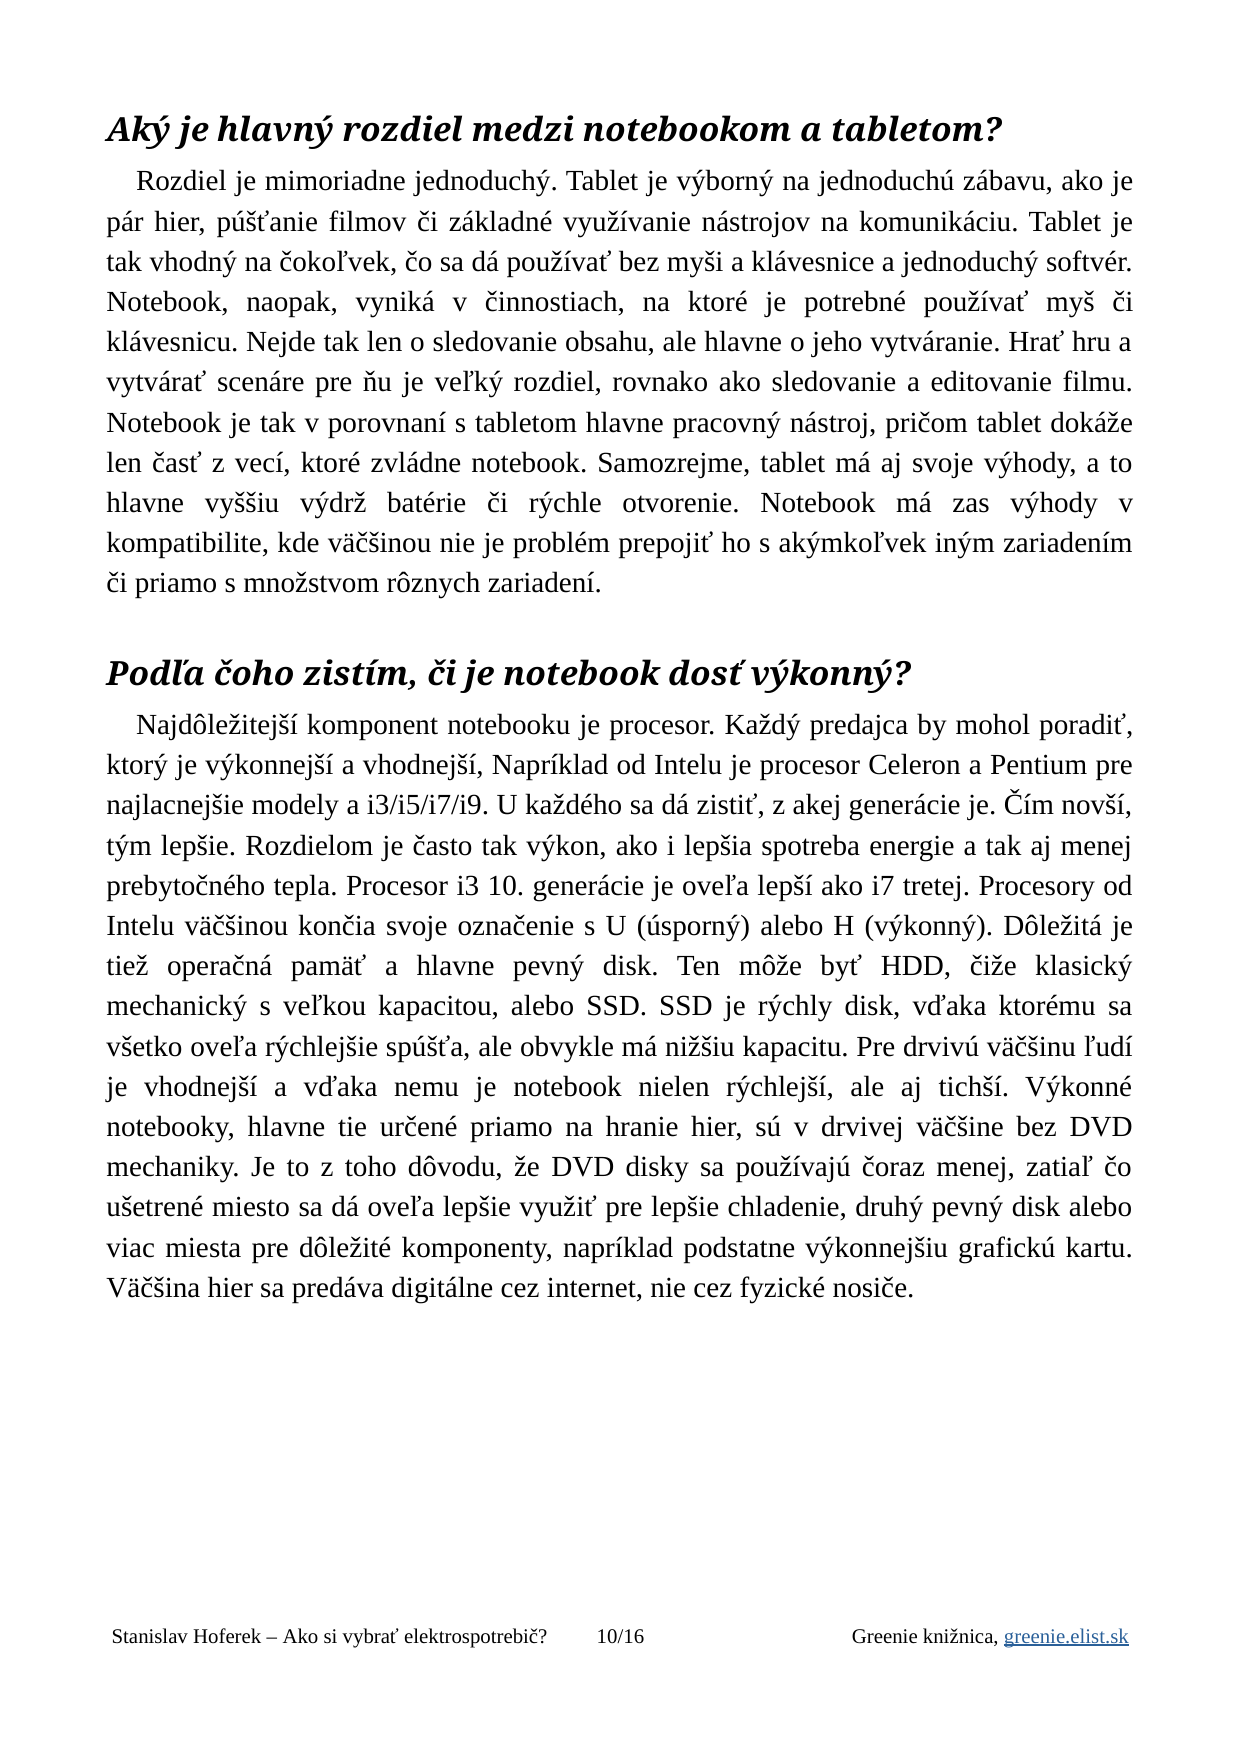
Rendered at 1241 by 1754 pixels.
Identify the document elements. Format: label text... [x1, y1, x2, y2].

text Rozdiel je mimoriadne jednoduchý. Tablet je výborný na jednoduchú zábavu, ako je pár hier, púšťanie filmov či základné využívanie nástrojov na komunikáciu. Tablet je tak vhodný na čokoľvek, čo sa dá používať bez myši a klávesnice a jednoduchý softvér. Notebook, naopak, vyniká v činnostiach, na ktoré je potrebné používať myš či klávesnicu. Nejde tak len o sledovanie obsahu, ale hlavne o jeho vytváranie. Hrať hru a vytvárať scenáre pre ňu je veľký rozdiel, rovnako ako sledovanie a editovanie filmu. Notebook je tak v porovnaní s tabletom hlavne pracovný nástroj, pričom tablet dokáže len časť z vecí, ktoré zvládne notebook. Samozrejme, tablet má aj svoje výhody, a to hlavne vyššiu výdrž batérie či rýchle otvorenie. Notebook má zas výhody v kompatibilite, kde väčšinou nie je problém prepojiť ho s akýmkoľvek iným zariadením či priamo s množstvom rôznych zariadení. [106, 163, 1134, 599]
subtitle Aký je hlavný rozdiel medzi notebookom a tabletom? [106, 106, 1134, 152]
text Najdôležitejší komponent notebooku je procesor. Každý predajca by mohol poradiť, ktorý je výkonnejší a vhodnejší, Napríklad od Intelu je procesor Celeron a Pentium pre najlacnejšie modely a i3/i5/i7/i9. U každého sa dá zistiť, z akej generácie je. Čím novší, tým lepšie. Rozdielom je často tak výkon, ako i lepšia spotreba energie a tak aj menej prebytočného tepla. Procesor i3 10. generácie je oveľa lepší ako i7 tretej. Procesory od Intelu väčšinou končia svoje označenie s U (úsporný) alebo H (výkonný). Dôležitá je tiež operačná pamäť a hlavne pevný disk. Ten môže byť HDD, čiže klasický mechanický s veľkou kapacitou, alebo SSD. SSD je rýchly disk, vďaka ktorému sa všetko oveľa rýchlejšie spúšťa, ale obvykle má nižšiu kapacitu. Pre drvivú väčšinu ľudí je vhodnejší a vďaka nemu je notebook nielen rýchlejší, ale aj tichší. Výkonné notebooky, hlavne tie určené priamo na hranie hier, sú v drvivej väčšine bez DVD mechaniky. Je to z toho dôvodu, že DVD disky sa používajú čoraz menej, zatiaľ čo ušetrené miesto sa dá oveľa lepšie využiť pre lepšie chladenie, druhý pevný disk alebo viac miesta pre dôležité komponenty, napríklad podstatne výkonnejšiu grafickú kartu. Väčšina hier sa predáva digitálne cez internet, nie cez fyzické nosiče. [106, 707, 1134, 1303]
subtitle Podľa čoho zistím, či je notebook dosť výkonný? [106, 650, 1134, 695]
